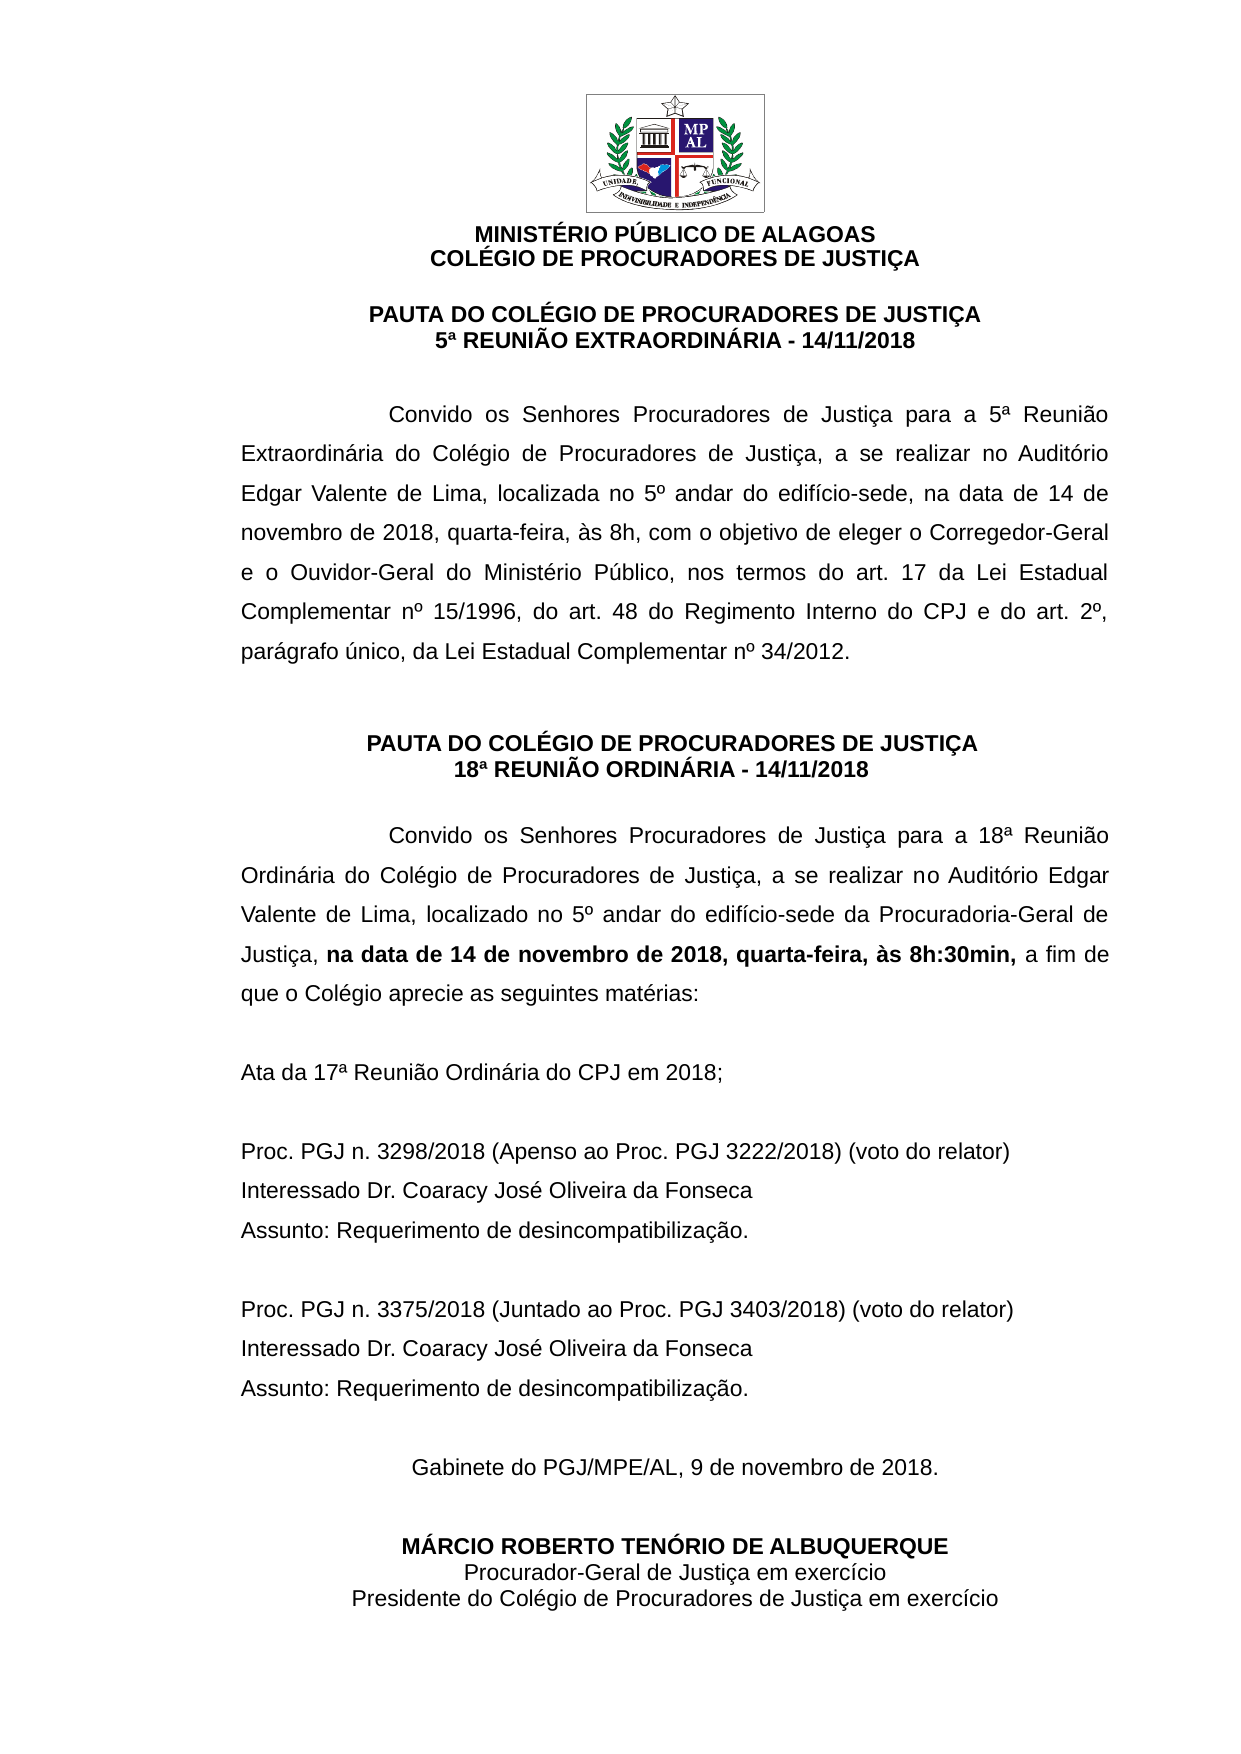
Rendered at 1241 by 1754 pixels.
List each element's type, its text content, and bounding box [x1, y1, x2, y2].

text Presidente do Colégio de Procuradores de Justiça em exercício [241, 1585, 1109, 1612]
text Assunto: Requerimento de desincompatibilização. [241, 1375, 1109, 1401]
text Interessado Dr. Coaracy José Oliveira da Fonseca [241, 1177, 1109, 1204]
text Procurador-Geral de Justiça em exercício [241, 1559, 1109, 1585]
text PAUTA DO COLÉGIO DE PROCURADORES DE JUSTIÇA [241, 730, 1109, 756]
text 18ª REUNIÃO ORDINÁRIA - 14/11/2018 [241, 756, 1109, 783]
text MÁRCIO ROBERTO TENÓRIO DE ALBUQUERQUE [241, 1533, 1109, 1559]
text Convido os Senhores Procuradores de Justiça para a 18ª Reunião Ordinária do Colégio de Procuradores de Justiça, a se realizar no Auditório Edgar Valente de Lima, localizado no 5º andar do edifício-sede da Procuradoria-Geral de Justiça, na data de 14 de novembro de 2018, quarta-feira, às 8h:30min, a fim de que o Colégio aprecie as seguintes matérias: [241, 822, 1109, 1006]
text Gabinete do PGJ/MPE/AL, 9 de novembro de 2018. [241, 1454, 1109, 1480]
text Ata da 17ª Reunião Ordinária do CPJ em 2018; [241, 1059, 1109, 1085]
text Convido os Senhores Procuradores de Justiça para a 5ª Reunião Extraordinária do Colégio de Procuradores de Justiça, a se realizar no Auditório Edgar Valente de Lima, localizada no 5º andar do edifício-sede, na data de 14 de novembro de 2018, quarta-feira, às 8h, com o objetivo de eleger o Corregedor-Geral e o Ouvidor-Geral do Ministério Público, nos termos do art. 17 da Lei Estadual Complementar nº 15/1996, do art. 48 do Regimento Interno do CPJ e do art. 2º, parágrafo único, da Lei Estadual Complementar nº 34/2012. [241, 401, 1109, 664]
text PAUTA DO COLÉGIO DE PROCURADORES DE JUSTIÇA [241, 301, 1109, 327]
text Assunto: Requerimento de desincompatibilização. [241, 1217, 1109, 1243]
text Proc. PGJ n. 3375/2018 (Juntado ao Proc. PGJ 3403/2018) (voto do relator) [241, 1296, 1109, 1322]
text Interessado Dr. Coaracy José Oliveira da Fonseca [241, 1335, 1109, 1362]
text Proc. PGJ n. 3298/2018 (Apenso ao Proc. PGJ 3222/2018) (voto do relator) [241, 1138, 1109, 1164]
text 5ª REUNIÃO EXTRAORDINÁRIA - 14/11/2018 [241, 327, 1109, 353]
